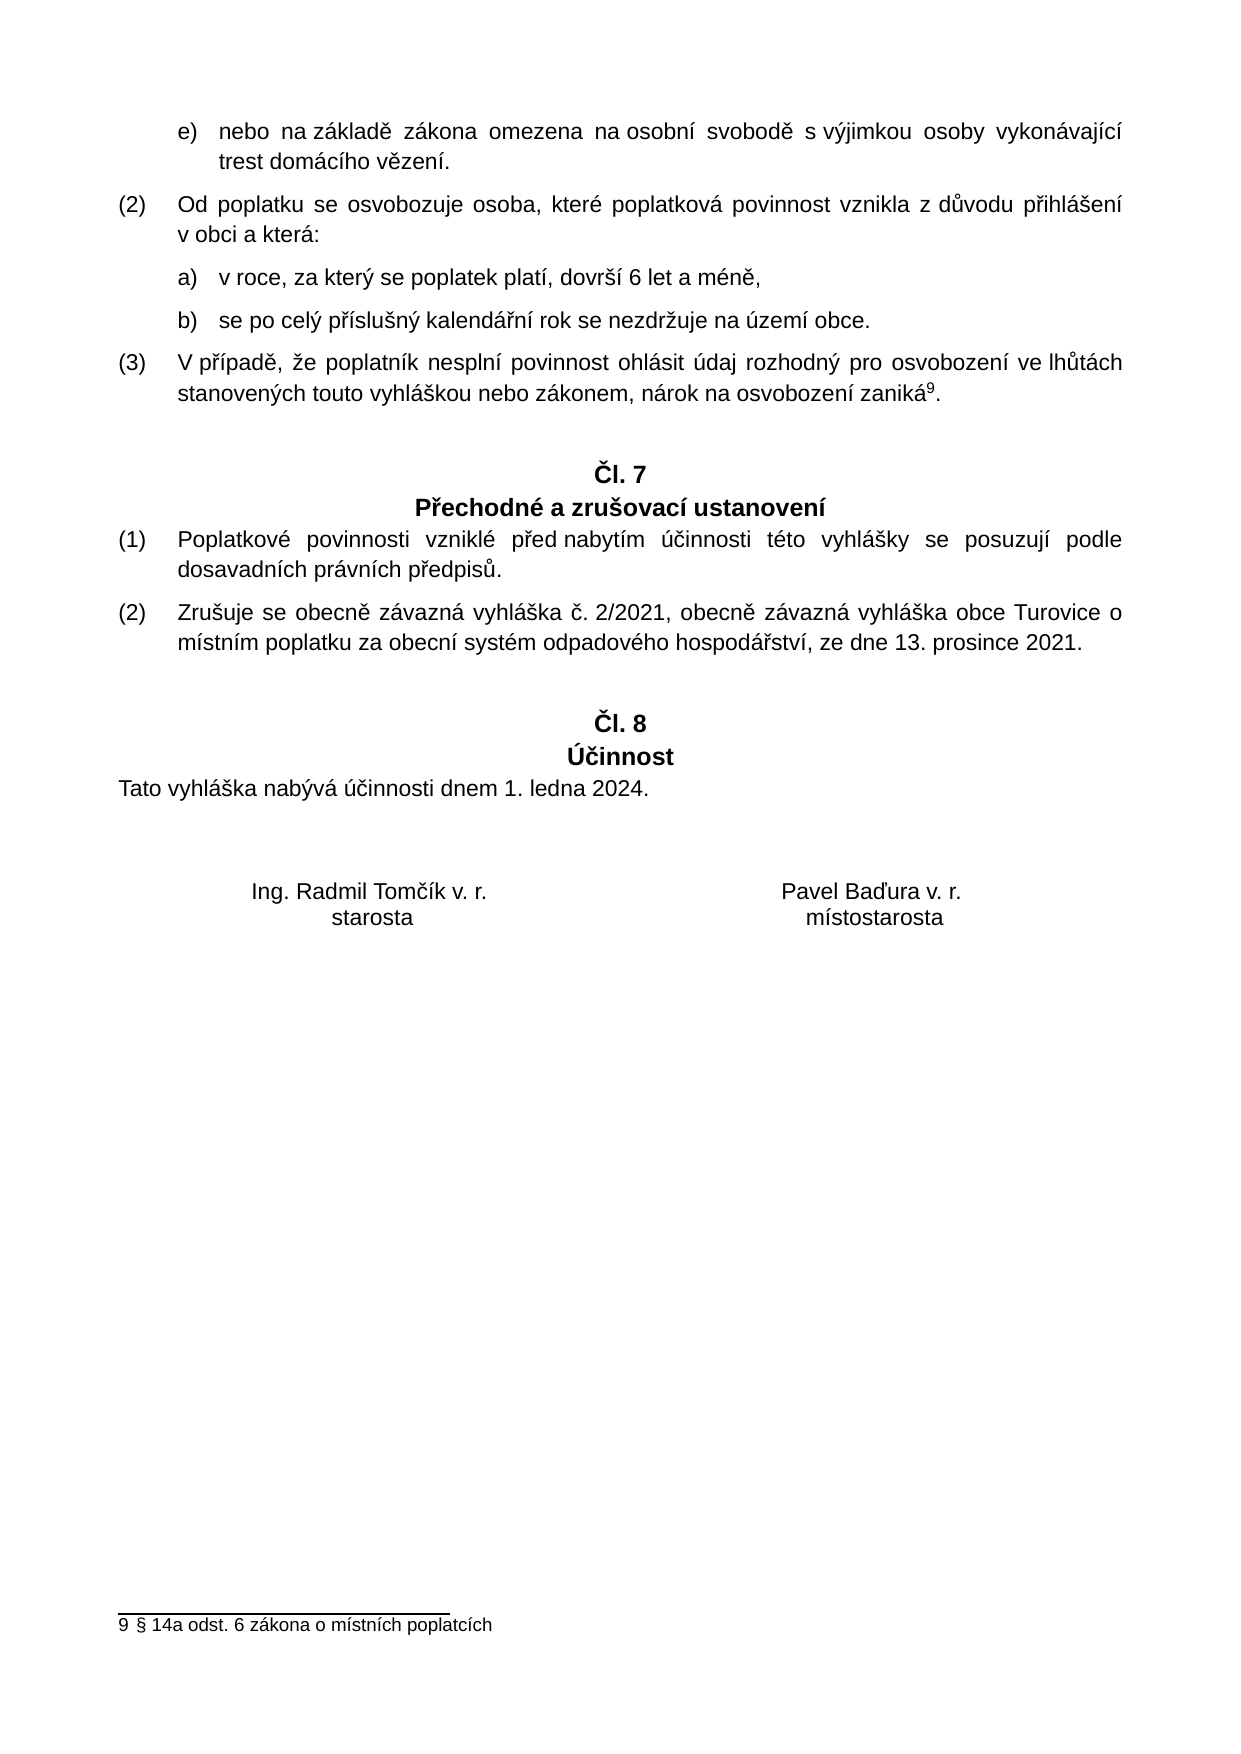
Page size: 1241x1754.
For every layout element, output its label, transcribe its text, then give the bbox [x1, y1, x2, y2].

list Poplatkové povinnosti vzniklé před nabytím účinnosti této vyhlášky se posuzují podle dosavadních právních předpisů. [118, 526, 1122, 582]
subtitle Čl. 7 Přechodné a zrušovací ustanovení [118, 460, 1122, 522]
table_header Pavel Baďura v. r. místostarosta [620, 818, 1122, 936]
list V případě, že poplatník nesplní povinnost ohlásit údaj rozhodný pro osvobození ve lhůtách stanovených touto vyhláškou nebo zákonem, nárok na osvobození zaniká. [118, 349, 1122, 406]
list § 14a odst. 6 zákona o místních poplatcích [118, 1614, 1122, 1635]
table_header Ing. Radmil Tomčík v. r. starosta [118, 818, 620, 936]
list se po celý příslušný kalendářní rok se nezdržuje na území obce. [177, 307, 1122, 333]
table_cell [620, 936, 1122, 1054]
table_cell [118, 936, 620, 1054]
list nebo na základě zákona omezena na osobní svobodě s výjimkou osoby vykonávající trest domácího vězení. [177, 118, 1122, 175]
list v roce, za který se poplatek platí, dovrší 6 let a méně, [177, 264, 1122, 290]
text Tato vyhláška nabývá účinnosti dnem 1. ledna 2024. [118, 775, 1122, 802]
list Od poplatku se osvobozuje osoba, které poplatková povinnost vznikla z důvodu přihlášení v obci a která: [118, 191, 1122, 248]
list Zrušuje se obecně závazná vyhláška č. 2/2021, obecně závazná vyhláška obce Turovice o místním poplatku za obecní systém odpadového hospodářství, ze dne 13. prosince 2021. [118, 599, 1122, 655]
subtitle Čl. 8 Účinnost [118, 709, 1122, 771]
